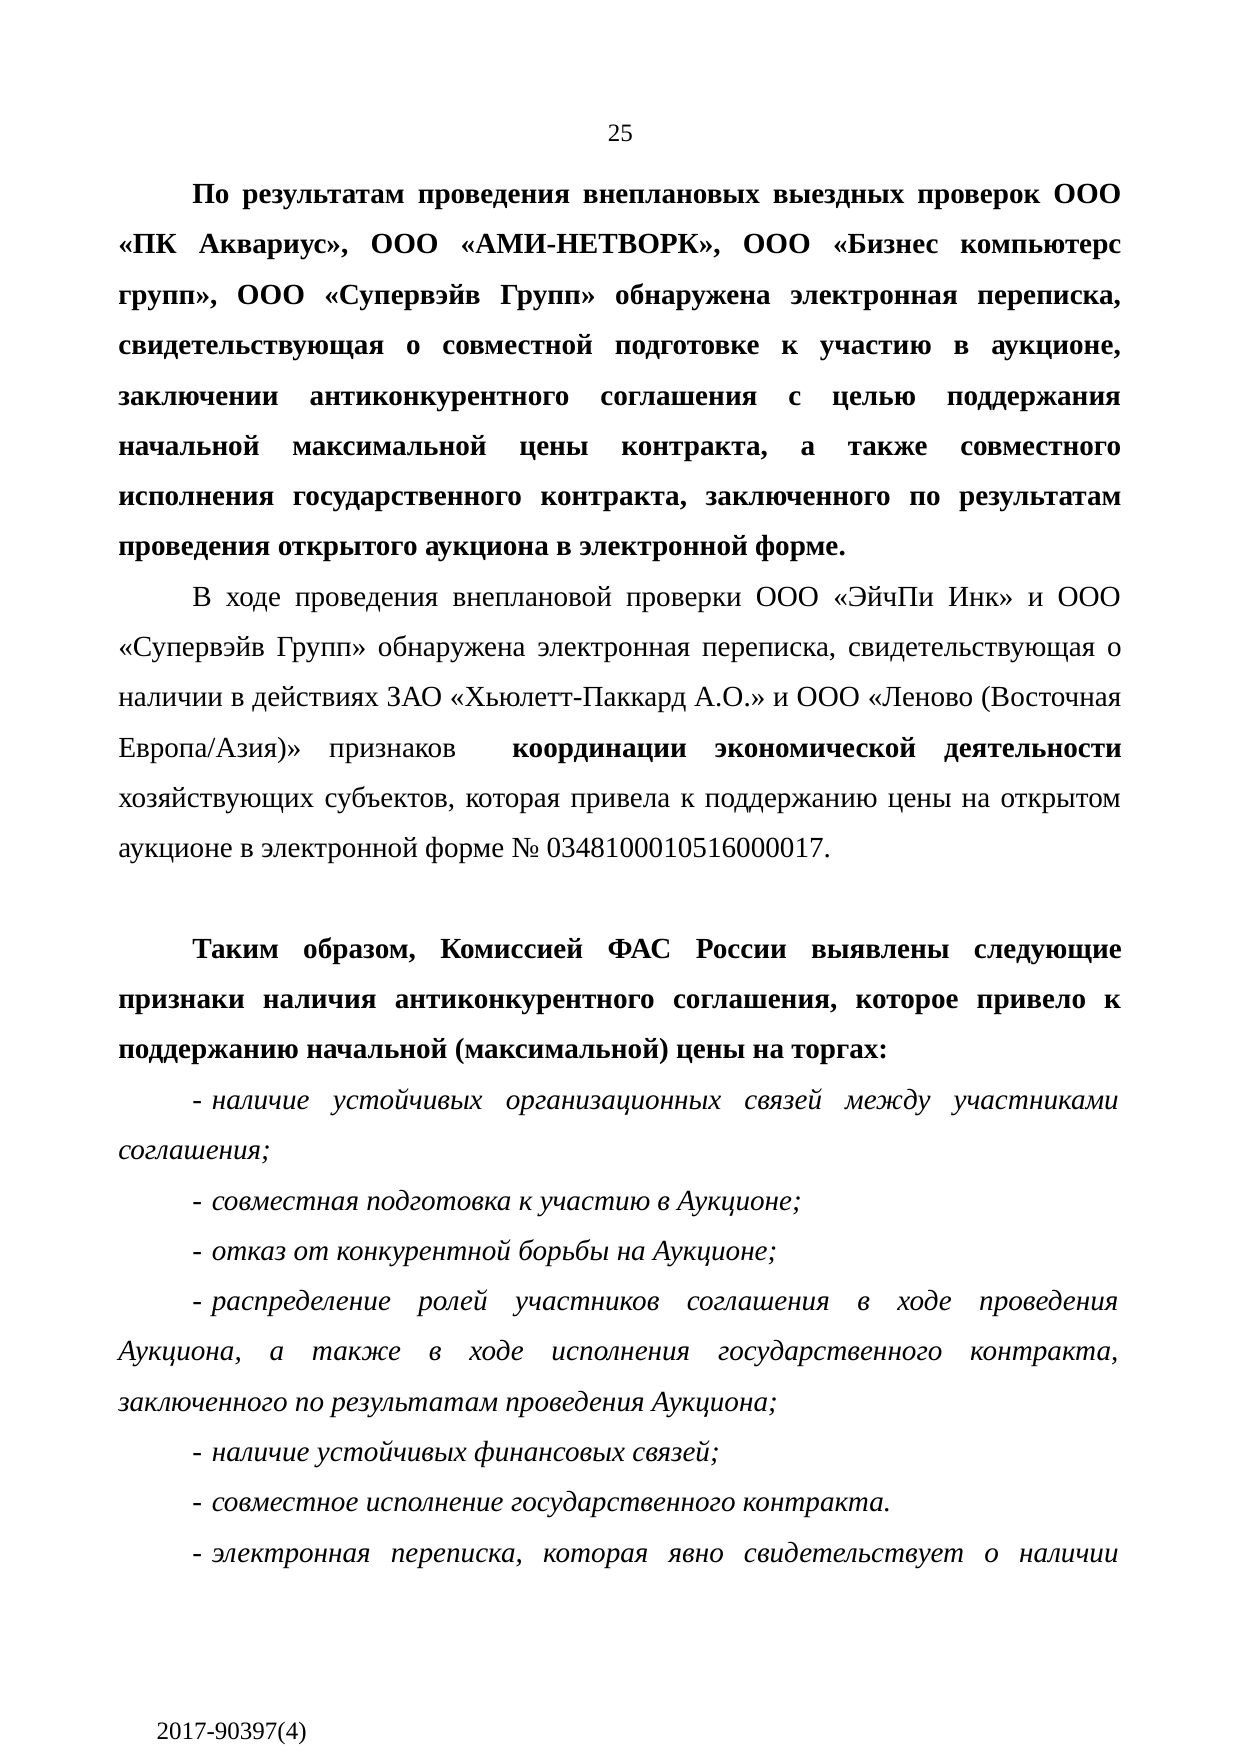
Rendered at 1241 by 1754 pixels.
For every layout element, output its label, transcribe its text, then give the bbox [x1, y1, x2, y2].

text - совместное исполнение государственного контракта. [118, 1484, 1122, 1518]
text В ходе проведения внеплановой проверки ООО «ЭйчПи Инк» и ООО «Супервэйв Групп» обнаружена электронная переписка, свидетельствующая о наличии в действиях ЗАО «Хьюлетт-Паккард А.О.» и ООО «Леново (Восточная Европа/Азия)» признаков координации экономической деятельности хозяйствующих субъектов, которая привела к поддержанию цены на открытом аукционе в электронной форме № 0348100010516000017. [118, 579, 1122, 864]
text По результатам проведения внеплановых выездных проверок ООО «ПК Аквариус», ООО «АМИ-НЕТВОРК», ООО «Бизнес компьютерс групп», ООО «Супервэйв Групп» обнаружена электронная переписка, свидетельствующая о совместной подготовке к участию в аукционе, заключении антиконкурентного соглашения с целью поддержания начальной максимальной цены контракта, а также совместного исполнения государственного контракта, заключенного по результатам проведения открытого аукциона в электронной форме. [118, 176, 1122, 562]
text - распределение ролей участников соглашения в ходе проведения Аукциона, а также в ходе исполнения государственного контракта, заключенного по результатам проведения Аукциона; [118, 1283, 1122, 1417]
text - отказ от конкурентной борьбы на Аукционе; [118, 1233, 1122, 1266]
text Таким образом, Комиссией ФАС России выявлены следующие признаки наличия антиконкурентного соглашения, которое привело к поддержанию начальной (максимальной) цены на торгах: [118, 931, 1122, 1065]
text - электронная переписка, которая явно свидетельствует о наличии [118, 1535, 1122, 1568]
text - совместная подготовка к участию в Аукционе; [118, 1183, 1122, 1216]
text - наличие устойчивых организационных связей между участниками соглашения; [118, 1082, 1122, 1166]
text - наличие устойчивых финансовых связей; [118, 1434, 1122, 1468]
